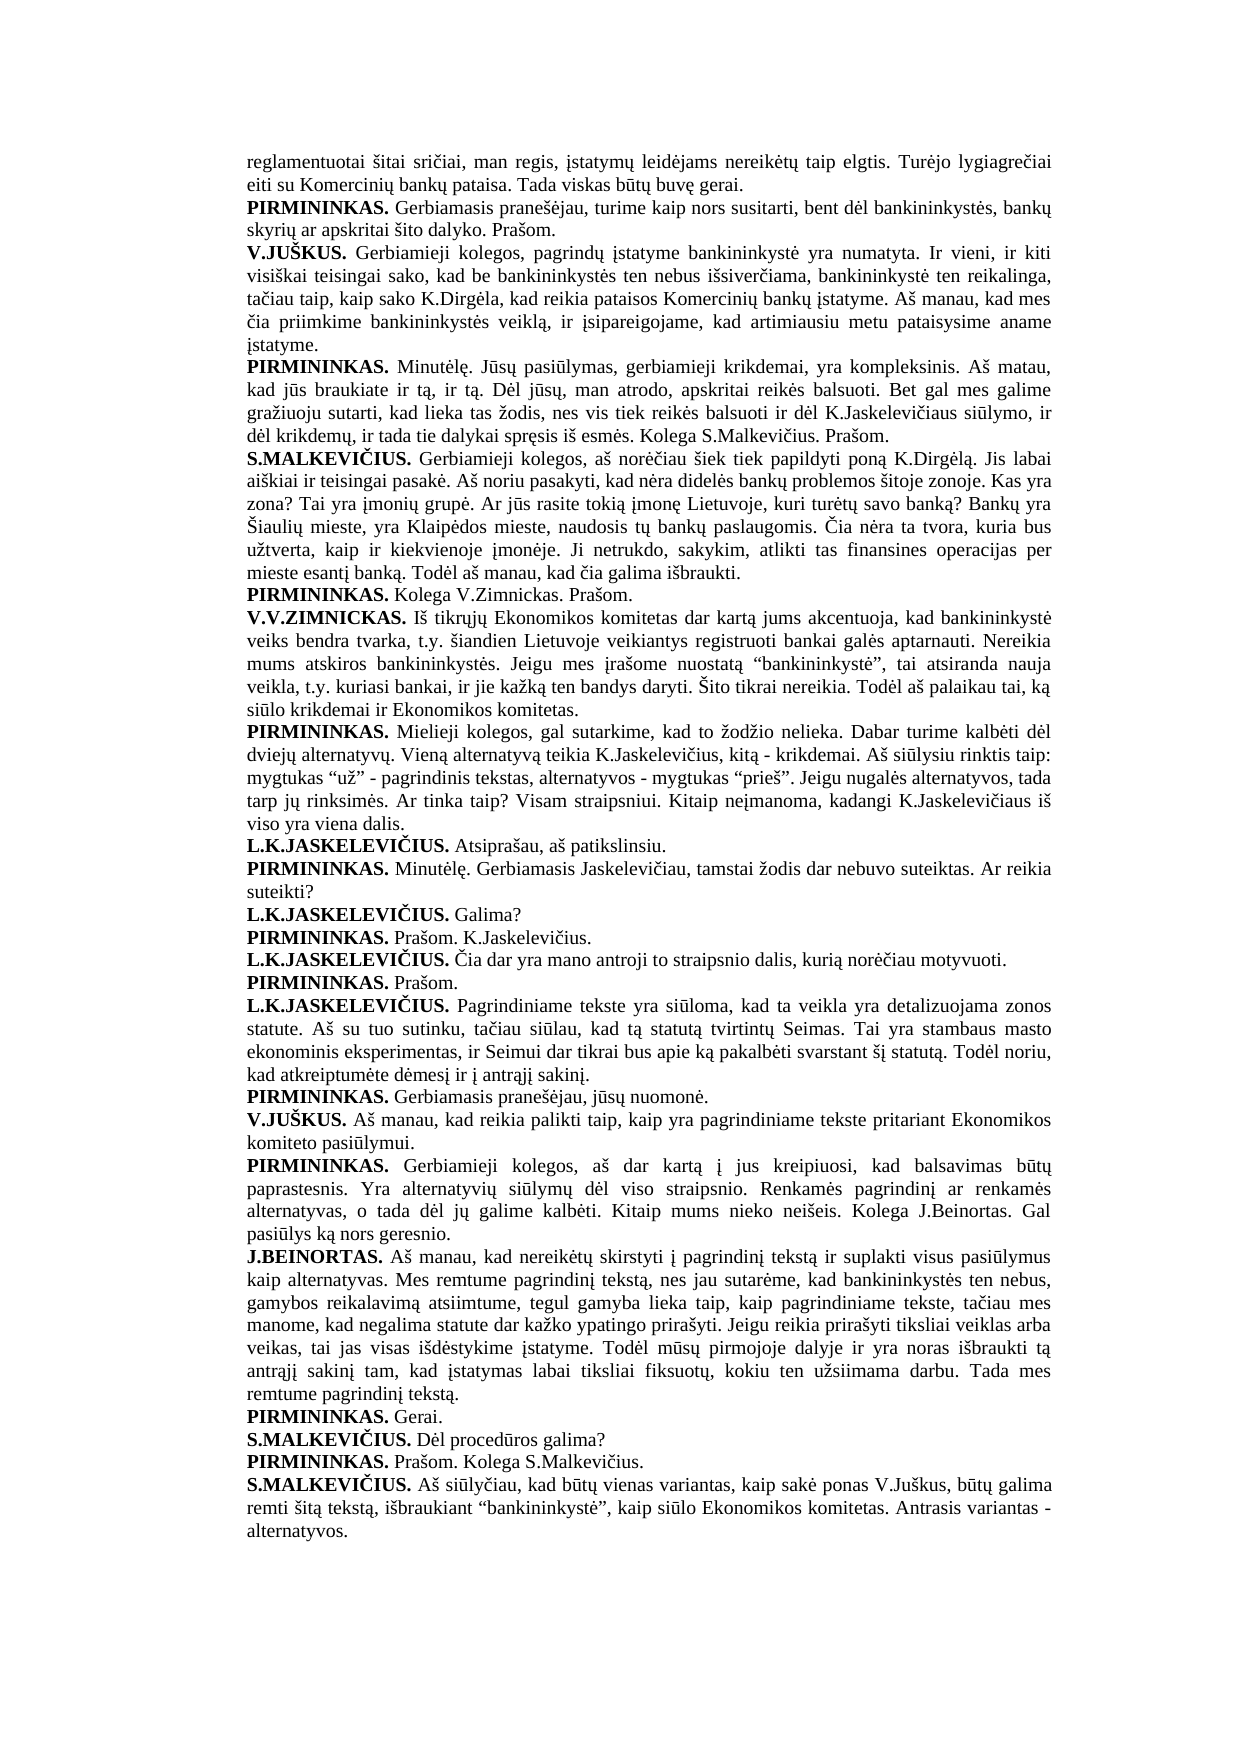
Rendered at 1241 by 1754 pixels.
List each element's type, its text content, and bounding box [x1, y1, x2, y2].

text J.BEINORTAS. Aš manau, kad nereikėtų skirstyti į pagrindinį tekstą ir suplakti visus pasiūlymus kaip alternatyvas. Mes remtume pagrindinį tekstą, nes jau sutarėme, kad bankininkystės ten nebus, gamybos reikalavimą atsiimtume, tegul gamyba lieka taip, kaip pagrindiniame tekste, tačiau mes manome, kad negalima statute dar kažko ypatingo prirašyti. Jeigu reikia prirašyti tiksliai veiklas arba veikas, tai jas visas išdėstykime įstatyme. Todėl mūsų pirmojoje dalyje ir yra noras išbraukti tą antrąjį sakinį tam, kad įstatymas labai tiksliai fiksuotų, kokiu ten užsiimama darbu. Tada mes remtume pagrindinį tekstą. [247, 1245, 1053, 1405]
text S.MALKEVIČIUS. Gerbiamieji kolegos, aš norėčiau šiek tiek papildyti poną K.Dirgėlą. Jis labai aiškiai ir teisingai pasakė. Aš noriu pasakyti, kad nėra didelės bankų problemos šitoje zonoje. Kas yra zona? Tai yra įmonių grupė. Ar jūs rasite tokią įmonę Lietuvoje, kuri turėtų savo banką? Bankų yra Šiaulių mieste, yra Klaipėdos mieste, naudosis tų bankų paslaugomis. Čia nėra ta tvora, kuria bus užtverta, kaip ir kiekvienoje įmonėje. Ji netrukdo, sakykim, atlikti tas finansines operacijas per mieste esantį banką. Todėl aš manau, kad čia galima išbraukti. [247, 447, 1053, 583]
text PIRMININKAS. Minutėlę. Jūsų pasiūlymas, gerbiamieji krikdemai, yra kompleksinis. Aš matau, kad jūs braukiate ir tą, ir tą. Dėl jūsų, man atrodo, apskritai reikės balsuoti. Bet gal mes galime gražiuoju sutarti, kad lieka tas žodis, nes vis tiek reikės balsuoti ir dėl K.Jaskelevičiaus siūlymo, ir dėl krikdemų, ir tada tie dalykai spręsis iš esmės. Kolega S.Malkevičius. Prašom. [247, 355, 1053, 447]
text PIRMININKAS. Minutėlę. Gerbiamasis Jaskelevičiau, tamstai žodis dar nebuvo suteiktas. Ar reikia suteikti? [247, 857, 1053, 903]
text L.K.JASKELEVIČIUS. Atsiprašau, aš patikslinsiu. [247, 834, 1053, 857]
text L.K.JASKELEVIČIUS. Pagrindiniame tekste yra siūloma, kad ta veikla yra detalizuojama zonos statute. Aš su tuo sutinku, tačiau siūlau, kad tą statutą tvirtintų Seimas. Tai yra stambaus masto ekonominis eksperimentas, ir Seimui dar tikrai bus apie ką pakalbėti svarstant šį statutą. Todėl noriu, kad atkreiptumėte dėmesį ir į antrąjį sakinį. [247, 994, 1053, 1085]
text PIRMININKAS. Mielieji kolegos, gal sutarkime, kad to žodžio nelieka. Dabar turime kalbėti dėl dviejų alternatyvų. Vieną alternatyvą teikia K.Jaskelevičius, kitą - krikdemai. Aš siūlysiu rinktis taip: mygtukas “už” - pagrindinis tekstas, alternatyvos - mygtukas “prieš”. Jeigu nugalės alternatyvos, tada tarp jų rinksimės. Ar tinka taip? Visam straipsniui. Kitaip neįmanoma, kadangi K.Jaskelevičiaus iš viso yra viena dalis. [247, 720, 1053, 834]
text L.K.JASKELEVIČIUS. Galima? [247, 903, 1053, 926]
text PIRMININKAS. Gerbiamieji kolegos, aš dar kartą į jus kreipiuosi, kad balsavimas būtų paprastesnis. Yra alternatyvių siūlymų dėl viso straipsnio. Renkamės pagrindinį ar renkamės alternatyvas, o tada dėl jų galime kalbėti. Kitaip mums nieko neišeis. Kolega J.Beinortas. Gal pasiūlys ką nors geresnio. [247, 1154, 1053, 1245]
text PIRMININKAS. Prašom. [247, 971, 1053, 994]
text S.MALKEVIČIUS. Dėl procedūros galima? [247, 1427, 1053, 1450]
text reglamentuotai šitai sričiai, man regis, įstatymų leidėjams nereikėtų taip elgtis. Turėjo lygiagrečiai eiti su Komercinių bankų pataisa. Tada viskas būtų buvę gerai. [247, 150, 1053, 196]
text S.MALKEVIČIUS. Aš siūlyčiau, kad būtų vienas variantas, kaip sakė ponas V.Juškus, būtų galima remti šitą tekstą, išbraukiant “bankininkystė”, kaip siūlo Ekonomikos komitetas. Antrasis variantas - alternatyvos. [247, 1473, 1053, 1542]
text PIRMININKAS. Gerai. [247, 1405, 1053, 1427]
text V.JUŠKUS. Gerbiamieji kolegos, pagrindų įstatyme bankininkystė yra numatyta. Ir vieni, ir kiti visiškai teisingai sako, kad be bankininkystės ten nebus išsiverčiama, bankininkystė ten reikalinga, tačiau taip, kaip sako K.Dirgėla, kad reikia pataisos Komercinių bankų įstatyme. Aš manau, kad mes čia priimkime bankininkystės veiklą, ir įsipareigojame, kad artimiausiu metu pataisysime aname įstatyme. [247, 241, 1053, 355]
text V.JUŠKUS. Aš manau, kad reikia palikti taip, kaip yra pagrindiniame tekste pritariant Ekonomikos komiteto pasiūlymui. [247, 1108, 1053, 1154]
text V.V.ZIMNICKAS. Iš tikrųjų Ekonomikos komitetas dar kartą jums akcentuoja, kad bankininkystė veiks bendra tvarka, t.y. šiandien Lietuvoje veikiantys registruoti bankai galės aptarnauti. Nereikia mums atskiros bankininkystės. Jeigu mes įrašome nuostatą “bankininkystė”, tai atsiranda nauja veikla, t.y. kuriasi bankai, ir jie kažką ten bandys daryti. Šito tikrai nereikia. Todėl aš palaikau tai, ką siūlo krikdemai ir Ekonomikos komitetas. [247, 606, 1053, 720]
text PIRMININKAS. Prašom. K.Jaskelevičius. [247, 926, 1053, 948]
text PIRMININKAS. Gerbiamasis pranešėjau, jūsų nuomonė. [247, 1085, 1053, 1108]
text PIRMININKAS. Gerbiamasis pranešėjau, turime kaip nors susitarti, bent dėl bankininkystės, bankų skyrių ar apskritai šito dalyko. Prašom. [247, 196, 1053, 241]
text PIRMININKAS. Prašom. Kolega S.Malkevičius. [247, 1450, 1053, 1473]
text PIRMININKAS. Kolega V.Zimnickas. Prašom. [247, 583, 1053, 606]
text L.K.JASKELEVIČIUS. Čia dar yra mano antroji to straipsnio dalis, kurią norėčiau motyvuoti. [247, 948, 1053, 971]
